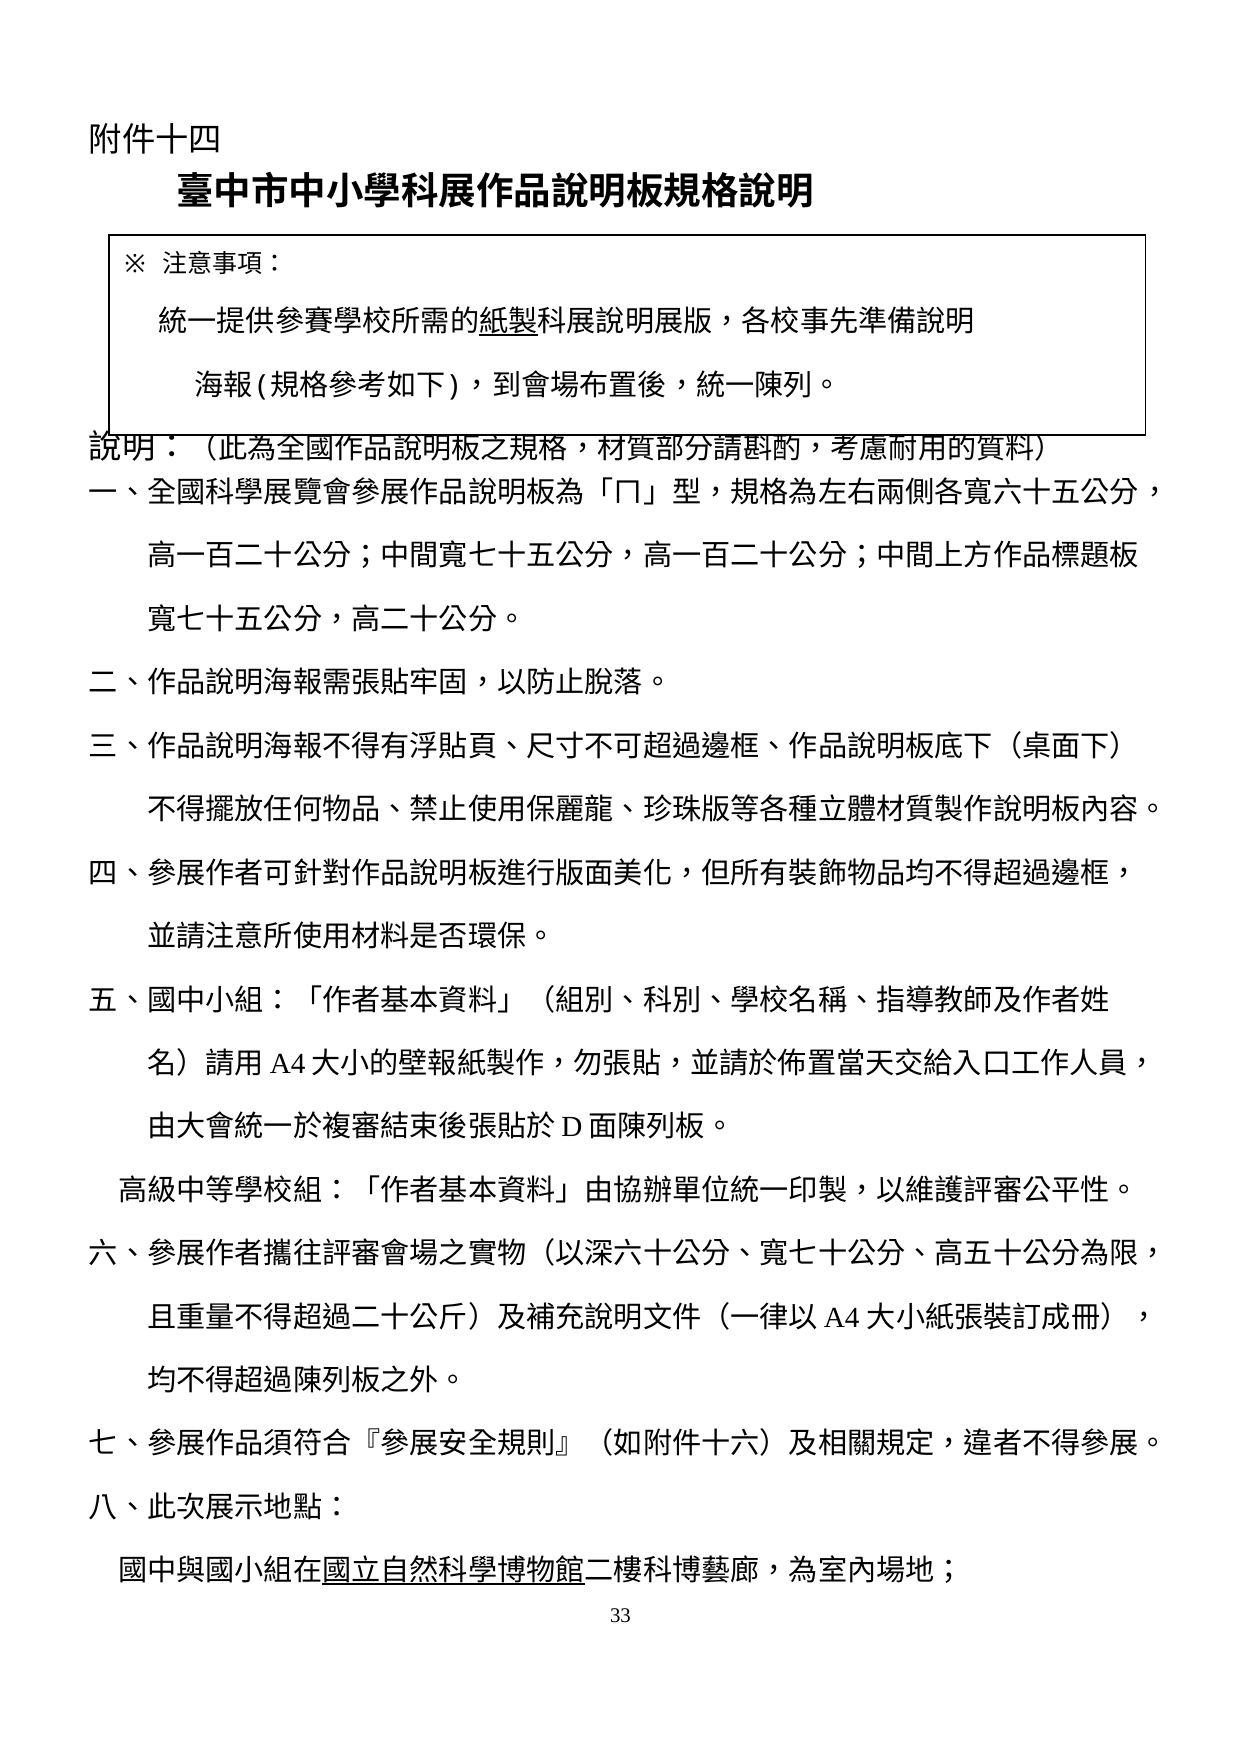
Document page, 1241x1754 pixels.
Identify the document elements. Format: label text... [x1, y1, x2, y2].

text 八、此次展示地點： [89, 1483, 1152, 1526]
text 三、作品說明海報不得有浮貼頁、尺寸不可超過邊框、作品說明板底下（桌面下）不得擺放任何物品、禁止使用保麗龍、珍珠版等各種立體材質製作說明板內容。 [89, 722, 1152, 828]
text 說明：（此為全國作品說明板之規格，材質部分請斟酌，考慮耐用的質料） [89, 416, 1152, 468]
text 五、國中小組：「作者基本資料」（組別、科別、學校名稱、指導教師及作者姓名）請用A4大小的壁報紙製作，勿張貼，並請於佈置當天交給入口工作人員，由大會統一於複審結束後張貼於D面陳列板。 [89, 976, 1152, 1145]
text 海報(規格參考如下)，到會場布置後，統一陳列。 [124, 361, 1129, 404]
text 國中與國小組在國立自然科學博物館二樓科博藝廊，為室內場地； [89, 1547, 1152, 1589]
text 四、參展作者可針對作品說明板進行版面美化，但所有裝飾物品均不得超過邊框，並請注意所使用材料是否環保。 [89, 849, 1152, 955]
text 六、參展作者攜往評審會場之實物（以深六十公分、寬七十公分、高五十公分為限，且重量不得超過二十公斤）及補充說明文件（一律以A4 大小紙張裝訂成冊），均不得超過陳列板之外。 [89, 1230, 1152, 1399]
text 高級中等學校組：「作者基本資料」由協辦單位統一印製，以維護評審公平性。 [89, 1166, 1152, 1209]
text 臺中市中小學科展作品說明板規格說明 [89, 161, 1152, 215]
text 統一提供參賽學校所需的紙製科展說明展版，各校事先準備說明 [124, 298, 1129, 340]
list 注意事項： [124, 243, 1129, 280]
text 附件十四 [89, 113, 1152, 161]
text 七、參展作品須符合『參展安全規則』（如附件十六）及相關規定，違者不得參展。 [89, 1420, 1152, 1462]
text 一、全國科學展覽會參展作品說明板為「ㄇ」型，規格為左右兩側各寬六十五公分，高一百二十公分；中間寬七十五公分，高一百二十公分；中間上方作品標題板寬七十五公分，高二十公分。 [89, 468, 1140, 638]
text 二、作品說明海報需張貼牢固，以防止脫落。 [89, 659, 1152, 701]
